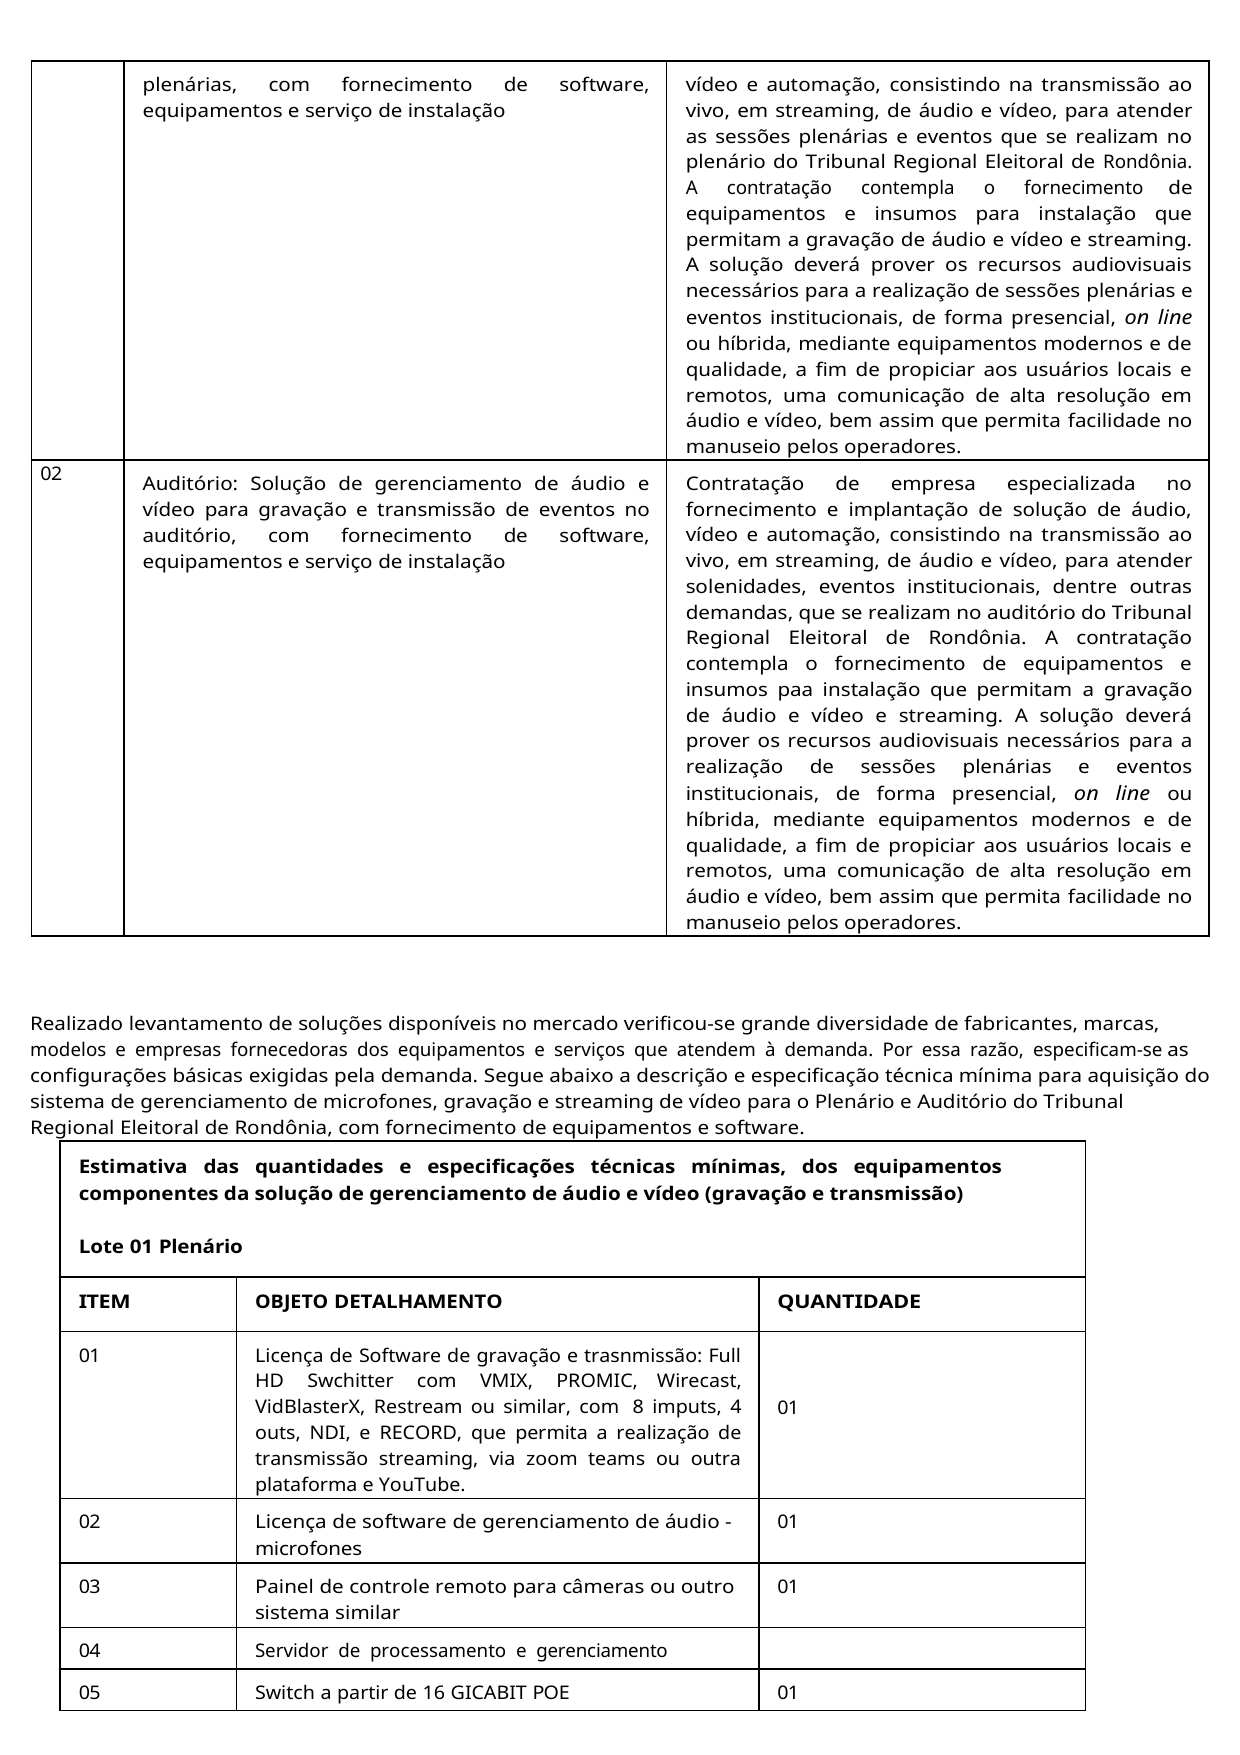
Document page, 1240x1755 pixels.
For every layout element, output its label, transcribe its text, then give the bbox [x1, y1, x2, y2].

table_cell QUANTIDADE [760, 1278, 1085, 1331]
table_cell 04 [61, 1628, 236, 1668]
table_cell Switch a partir de 16 GICABIT POE [237, 1670, 758, 1709]
text Realizado levantamento de soluções disponíveis no mercado verificou-se grande diversidade de fabricantes, marcas, modelos e empresas fornecedoras dos equipamentos e serviços que atendem à demanda. Por essa razão, especificam-se as configurações básicas exigidas pela demanda. Segue abaixo a descrição e especificação técnica mínima para aquisição do sistema de gerenciamento de microfones, gravação e streaming de vídeo para o Plenário e Auditório do Tribunal Regional Eleitoral de Rondônia, com fornecimento de equipamentos e software. [30, 1011, 1209, 1140]
table_cell 02 [32, 461, 123, 935]
table_cell 03 [61, 1564, 236, 1626]
table_cell 01 [760, 1564, 1085, 1626]
table_cell 05 [61, 1670, 236, 1709]
table_cell 02 [61, 1499, 236, 1562]
table_cell vídeo e automação, consistindo na transmissão ao vivo, em streaming, de áudio e vídeo, para atender as sessões plenárias e eventos que se realizam no plenário do Tribunal Regional Eleitoral de Rondônia. A contratação contempla o fornecimento de equipamentos e insumos para instalação que permitam a gravação de áudio e vídeo e streaming. A solução deverá prover os recursos audiovisuais necessários para a realização de sessões plenárias e eventos institucionais, de forma presencial, on line ou híbrida, mediante equipamentos modernos e de qualidade, a fim de propiciar aos usuários locais e remotos, uma comunicação de alta resolução em áudio e vídeo, bem assim que permita facilidade no manuseio pelos operadores. [667, 62, 1208, 459]
table_cell [760, 1628, 1085, 1668]
table_cell ITEM [61, 1278, 236, 1331]
table_cell Auditório: Solução de gerenciamento de áudio e vídeo para gravação e transmissão de eventos no auditório, com fornecimento de software, equipamentos e serviço de instalação [125, 461, 666, 935]
table_cell Licença de Software de gravação e trasnmissão: Full HD Swchitter com VMIX, PROMIC, Wirecast, VidBlasterX, Restream ou similar, com 8 imputs, 4 outs, NDI, e RECORD, que permita a realização de transmissão streaming, via zoom teams ou outra plataforma e YouTube. [237, 1332, 758, 1498]
table_cell 01 [760, 1499, 1085, 1562]
table_cell [32, 62, 123, 459]
table_cell 01 [760, 1670, 1085, 1709]
table_cell plenárias, com fornecimento de software, equipamentos e serviço de instalação [125, 62, 666, 459]
table_cell Contratação de empresa especializada no fornecimento e implantação de solução de áudio, vídeo e automação, consistindo na transmissão ao vivo, em streaming, de áudio e vídeo, para atender solenidades, eventos institucionais, dentre outras demandas, que se realizam no auditório do Tribunal Regional Eleitoral de Rondônia. A contratação contempla o fornecimento de equipamentos e insumos paa instalação que permitam a gravação de áudio e vídeo e streaming. A solução deverá prover os recursos audiovisuais necessários para a realização de sessões plenárias e eventos institucionais, de forma presencial, on line ou híbrida, mediante equipamentos modernos e de qualidade, a fim de propiciar aos usuários locais e remotos, uma comunicação de alta resolução em áudio e vídeo, bem assim que permita facilidade no manuseio pelos operadores. [667, 461, 1208, 935]
table_cell OBJETO DETALHAMENTO [237, 1278, 758, 1331]
table_cell Painel de controle remoto para câmeras ou outro sistema similar [237, 1564, 758, 1626]
table_header Estimativa das quantidades e especificações técnicas mínimas, dos equipamentos componentes da solução de gerenciamento de áudio e vídeo (gravação e transmissão) Lote 01 Plenário [61, 1142, 1085, 1276]
table_cell 01 [61, 1332, 236, 1498]
table_cell Servidor de processamento e gerenciamento [237, 1628, 758, 1668]
table_cell 01 [760, 1332, 1085, 1498]
table_cell Licença de software de gerenciamento de áudio - microfones [237, 1499, 758, 1562]
